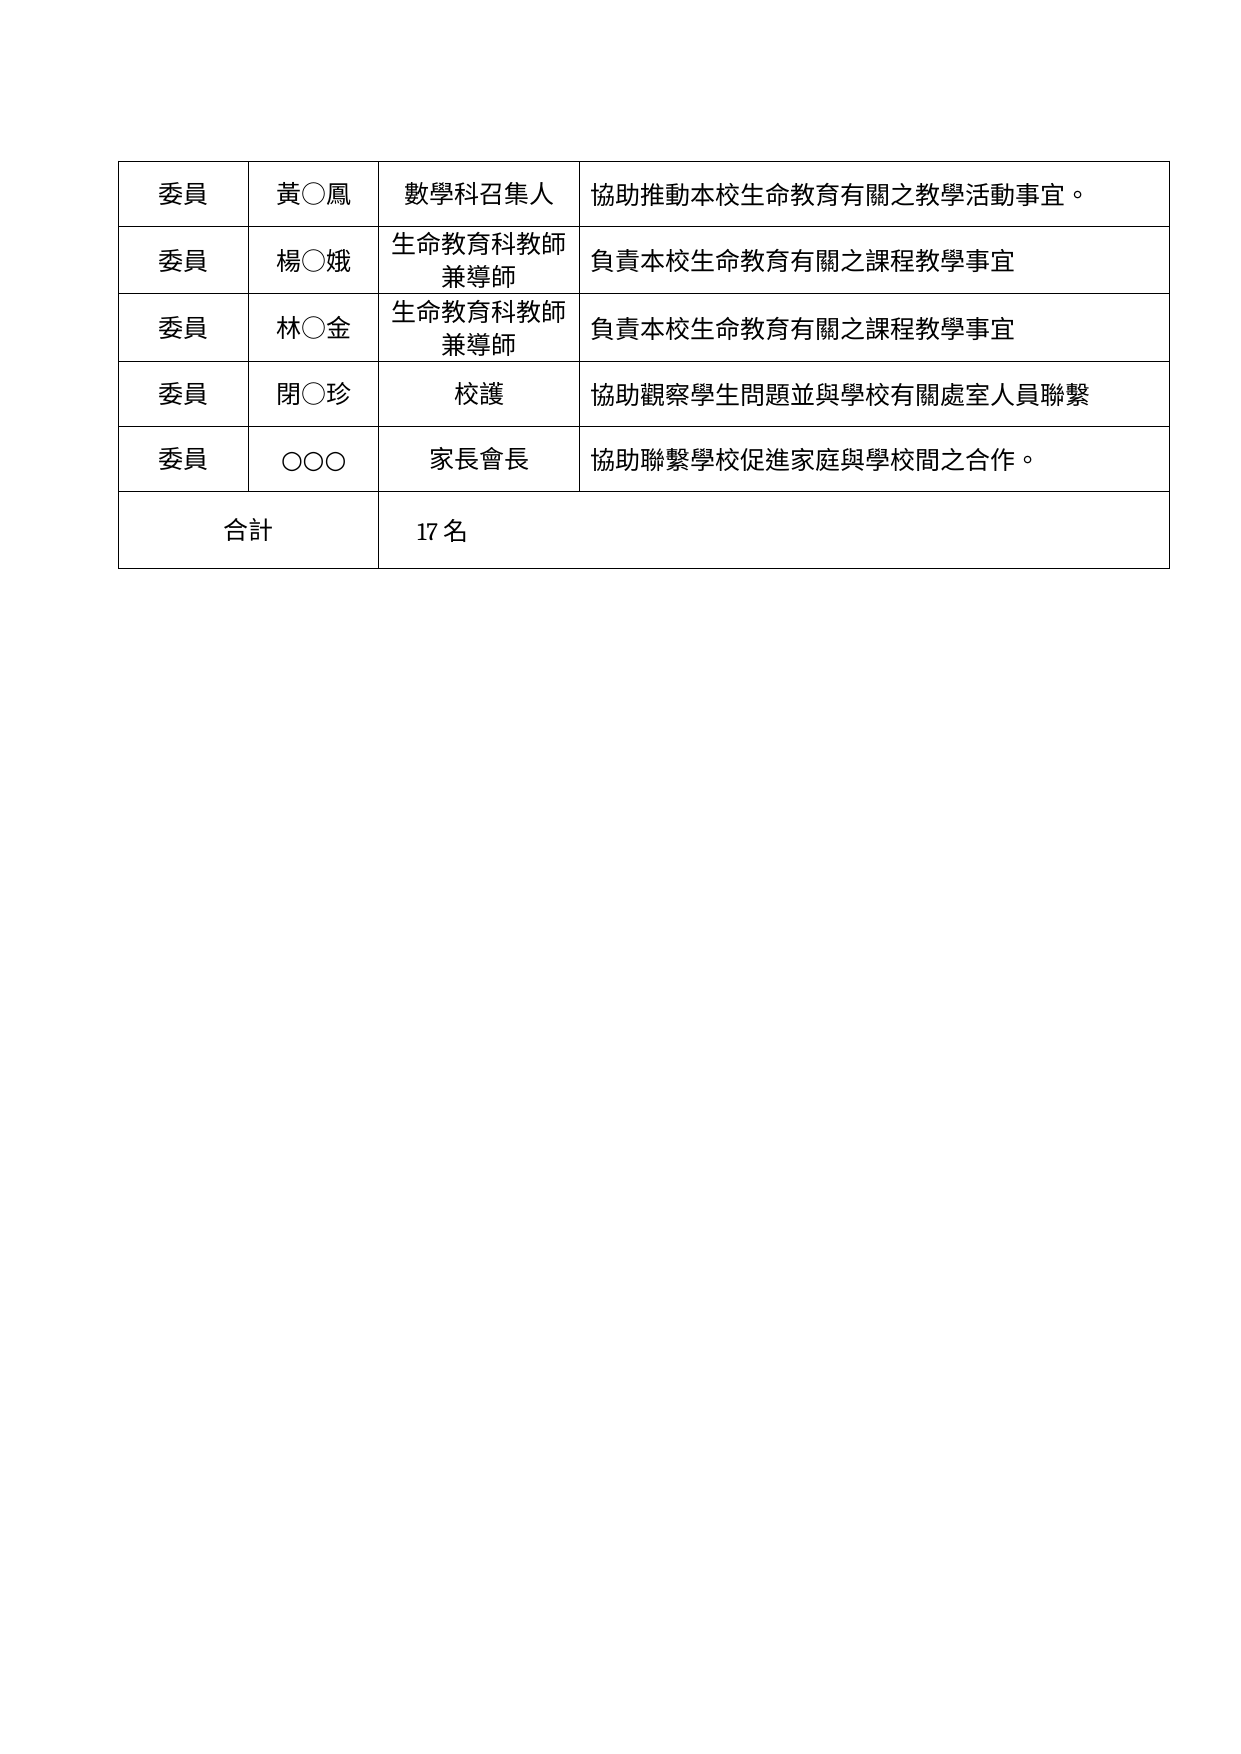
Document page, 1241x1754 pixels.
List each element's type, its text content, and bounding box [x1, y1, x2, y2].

table_cell 委員 [119, 162, 248, 226]
table_cell 協助聯繫學校促進家庭與學校間之合作。 [580, 427, 1169, 491]
table_cell 生命教育科教師兼導師 [379, 227, 579, 293]
table_cell 負責本校生命教育有關之課程教學事宜 [580, 227, 1169, 293]
table_cell 生命教育科教師兼導師 [379, 294, 579, 361]
table_cell 數學科召集人 [379, 162, 579, 226]
table_cell 閉○珍 [249, 362, 378, 426]
table_cell 楊○娥 [249, 227, 378, 293]
table_cell 合計 [119, 492, 378, 568]
table_cell 17名 [379, 492, 1169, 568]
table_cell 負責本校生命教育有關之課程教學事宜 [580, 294, 1169, 361]
table_cell 黃○鳳 [249, 162, 378, 226]
table_cell 委員 [119, 294, 248, 361]
table_cell 協助觀察學生問題並與學校有關處室人員聯繫 [580, 362, 1169, 426]
table_cell 校護 [379, 362, 579, 426]
table_cell ○○○ [249, 427, 378, 491]
table_cell 林○金 [249, 294, 378, 361]
table_cell 委員 [119, 362, 248, 426]
table_cell 委員 [119, 227, 248, 293]
table_cell 委員 [119, 427, 248, 491]
table_cell 家長會長 [379, 427, 579, 491]
table_cell 協助推動本校生命教育有關之教學活動事宜。 [580, 162, 1169, 226]
